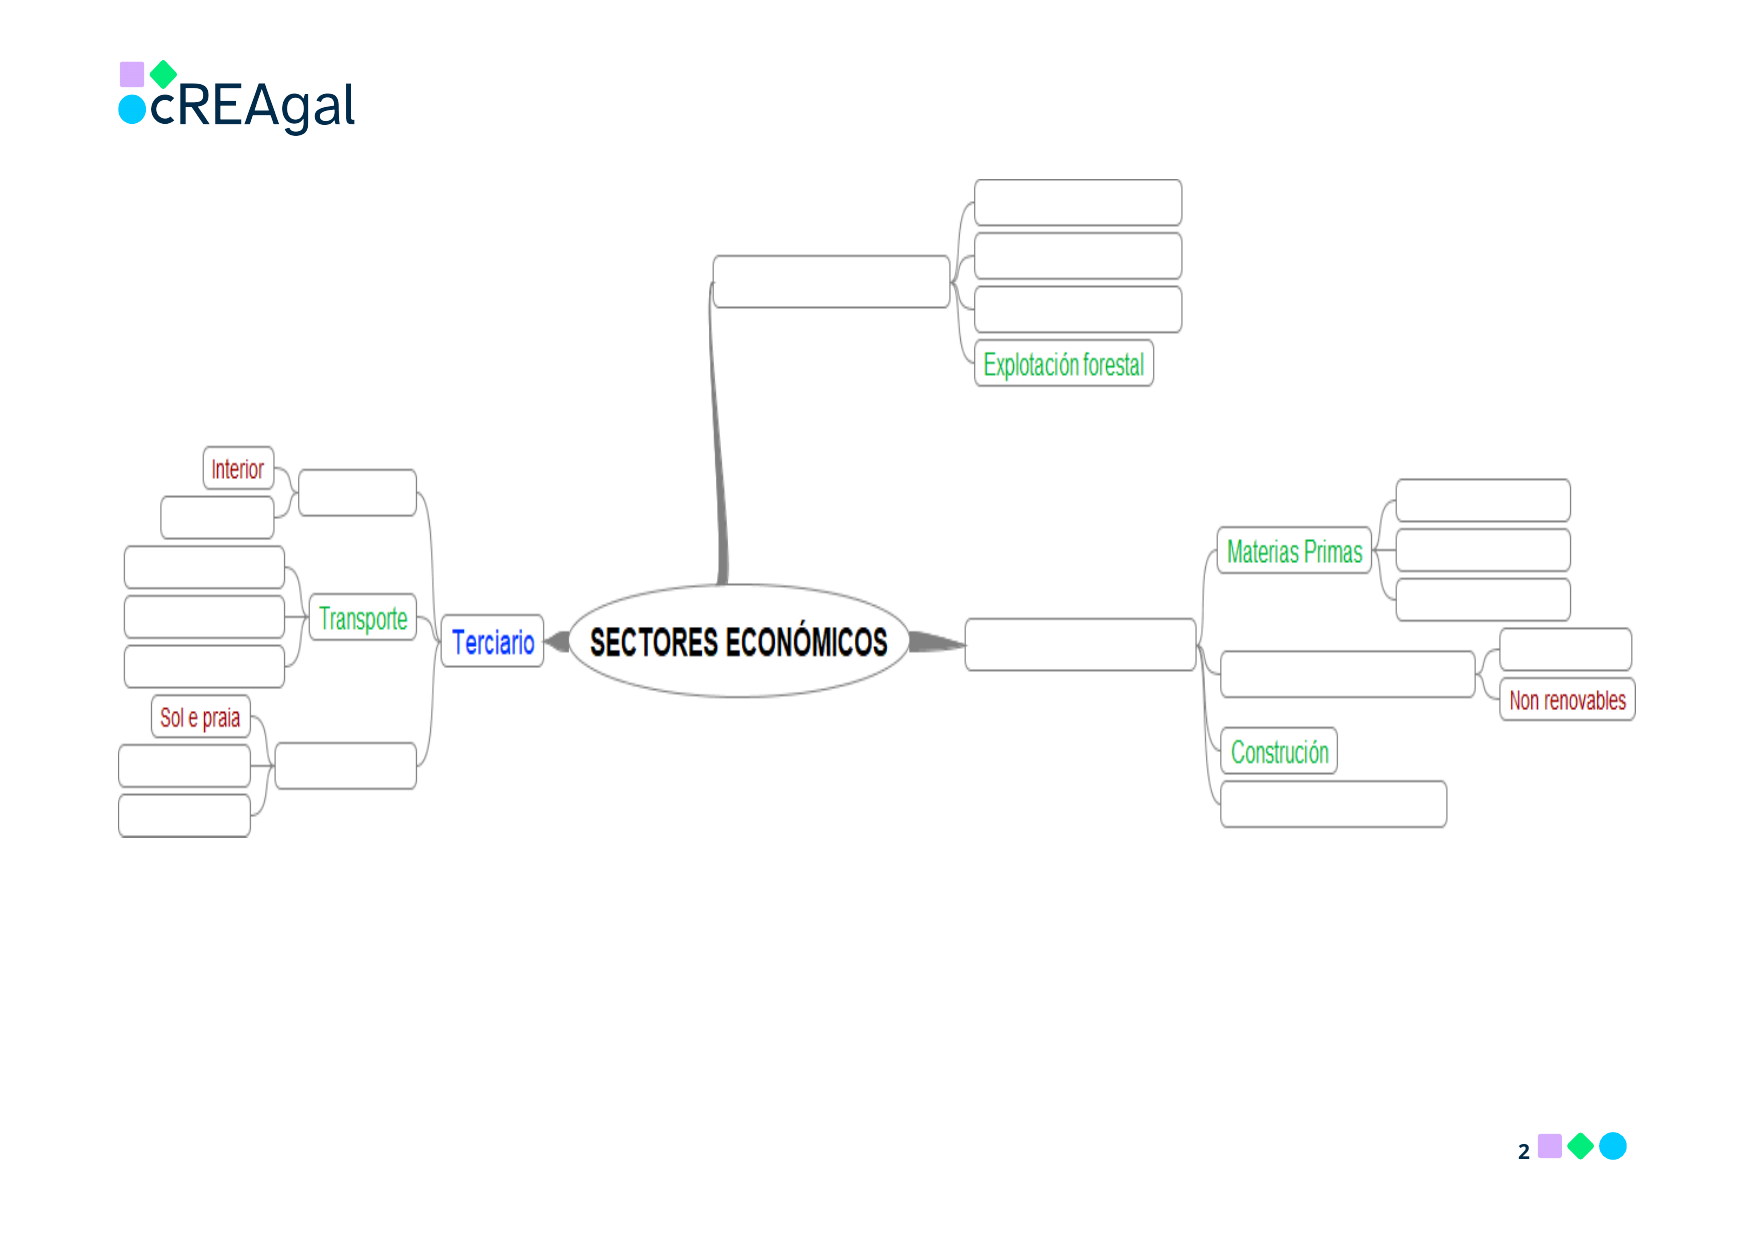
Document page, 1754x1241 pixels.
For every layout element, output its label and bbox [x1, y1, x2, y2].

picture [118, 179, 1636, 838]
picture [118, 60, 355, 136]
